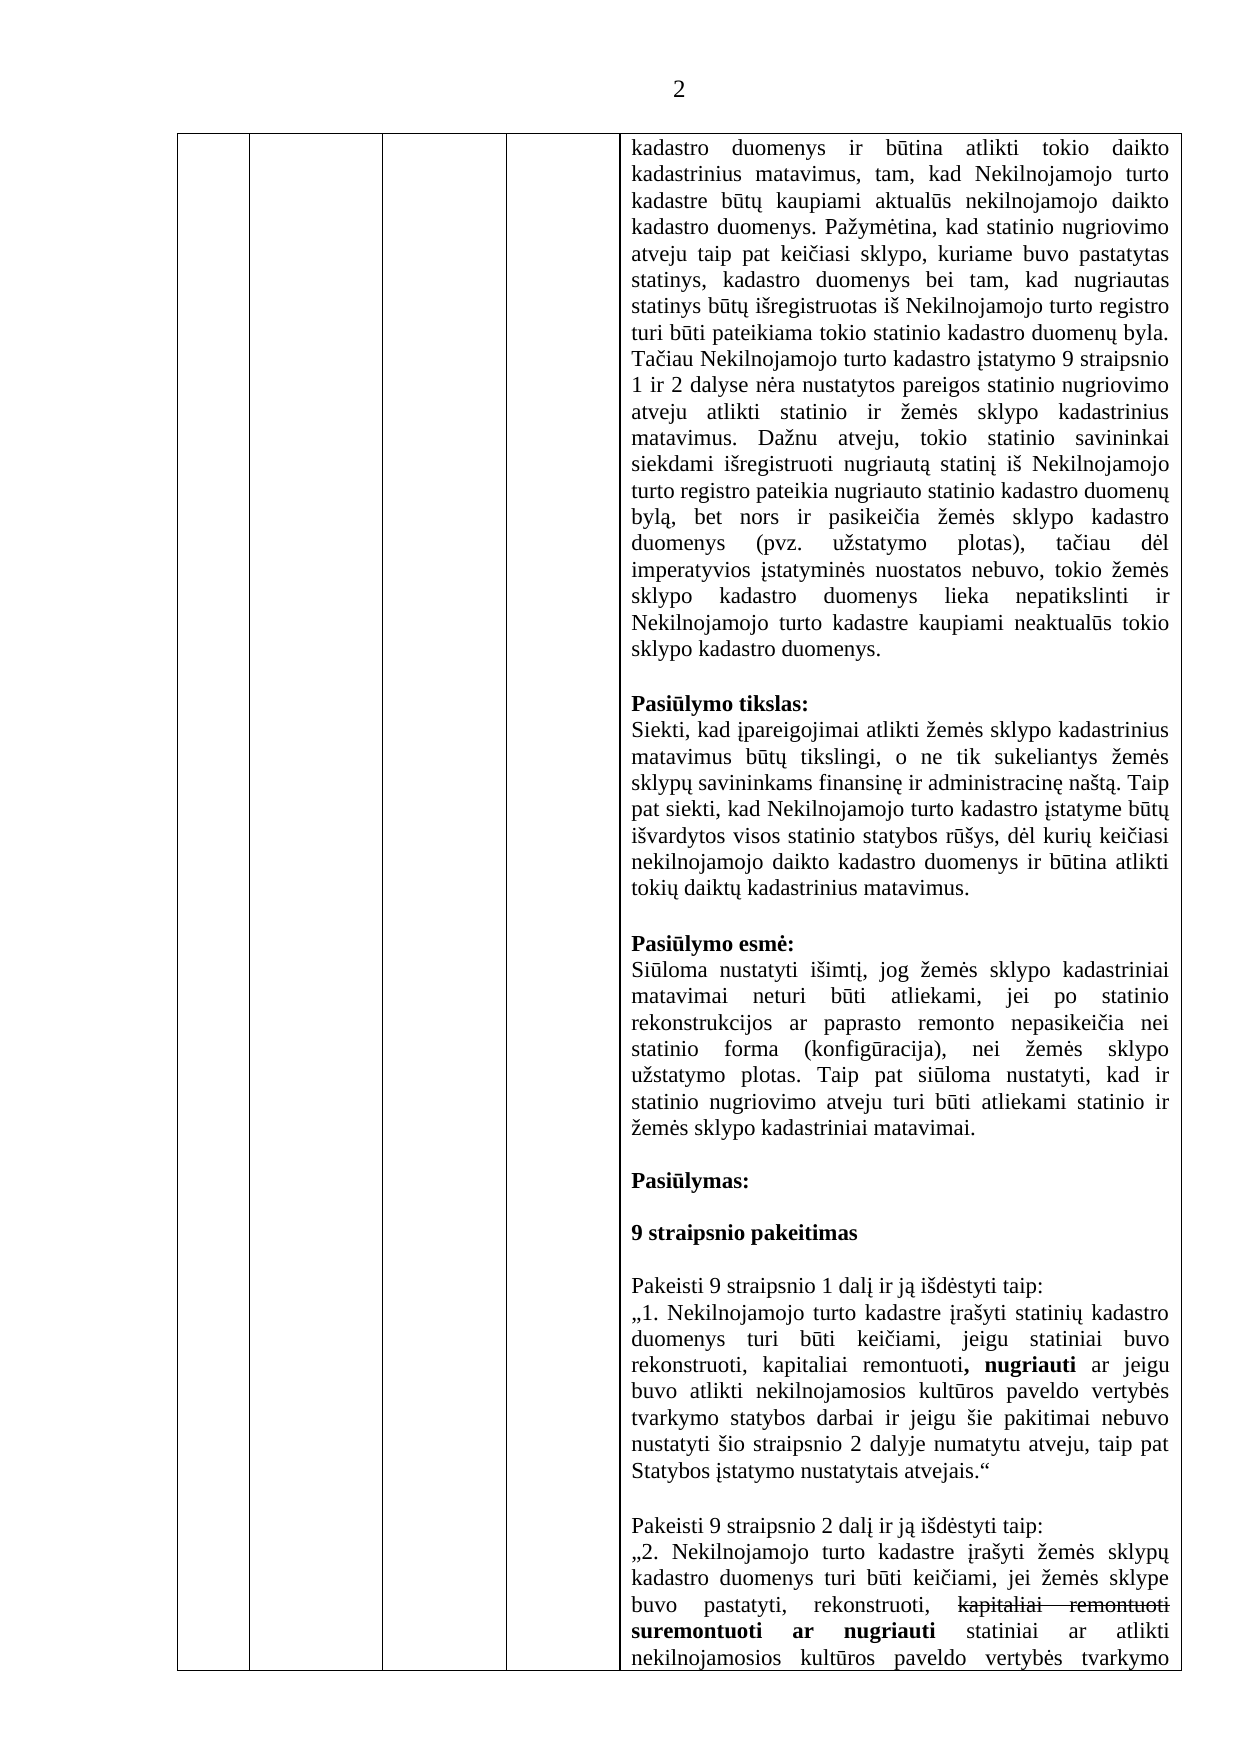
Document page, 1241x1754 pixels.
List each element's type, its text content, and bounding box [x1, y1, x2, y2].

table_cell kadastro duomenys ir būtina atlikti tokio daikto kadastrinius matavimus, tam, kad Nekilnojamojo turto kadastre būtų kaupiami aktualūs nekilnojamojo daikto kadastro duomenys. Pažymėtina, kad statinio nugriovimo atveju taip pat keičiasi sklypo, kuriame buvo pastatytas statinys, kadastro duomenys bei tam, kad nugriautas statinys būtų išregistruotas iš Nekilnojamojo turto registro turi būti pateikiama tokio statinio kadastro duomenų byla. Tačiau Nekilnojamojo turto kadastro įstatymo 9 straipsnio 1 ir 2 dalyse nėra nustatytos pareigos statinio nugriovimo atveju atlikti statinio ir žemės sklypo kadastrinius matavimus. Dažnu atveju, tokio statinio savininkai siekdami išregistruoti nugriautą statinį iš Nekilnojamojo turto registro pateikia nugriauto statinio kadastro duomenų bylą, bet nors ir pasikeičia žemės sklypo kadastro duomenys (pvz. užstatymo plotas), tačiau dėl imperatyvios įstatyminės nuostatos nebuvo, tokio žemės sklypo kadastro duomenys lieka nepatikslinti ir Nekilnojamojo turto kadastre kaupiami neaktualūs tokio sklypo kadastro duomenys. Pasiūlymo tikslas: Siekti, kad įpareigojimai atlikti žemės sklypo kadastrinius matavimus būtų tikslingi, o ne tik sukeliantys žemės sklypų savininkams finansinę ir administracinę naštą. Taip pat siekti, kad Nekilnojamojo turto kadastro įstatyme būtų išvardytos visos statinio statybos rūšys, dėl kurių keičiasi nekilnojamojo daikto kadastro duomenys ir būtina atlikti tokių daiktų kadastrinius matavimus. Pasiūlymo esmė: Siūloma nustatyti išimtį, jog žemės sklypo kadastriniai matavimai neturi būti atliekami, jei po statinio rekonstrukcijos ar paprasto remonto nepasikeičia nei statinio forma (konfigūracija), nei žemės sklypo užstatymo plotas. Taip pat siūloma nustatyti, kad ir statinio nugriovimo atveju turi būti atliekami statinio ir žemės sklypo kadastriniai matavimai. Pasiūlymas: 9 straipsnio pakeitimas Pakeisti 9 straipsnio 1 dalį ir ją išdėstyti taip: „1. Nekilnojamojo turto kadastre įrašyti statinių kadastro duomenys turi būti keičiami, jeigu statiniai buvo rekonstruoti, kapitaliai remontuoti, nugriauti ar jeigu buvo atlikti nekilnojamosios kultūros paveldo vertybės tvarkymo statybos darbai ir jeigu šie pakitimai nebuvo nustatyti šio straipsnio 2 dalyje numatytu atveju, taip pat Statybos įstatymo nustatytais atvejais.“ Pakeisti 9 straipsnio 2 dalį ir ją išdėstyti taip: „2. Nekilnojamojo turto kadastre įrašyti žemės sklypų kadastro duomenys turi būti keičiami, jei žemės sklype buvo pastatyti, rekonstruoti, kapitaliai remontuoti suremontuoti ar nugriauti statiniai ar atlikti nekilnojamosios kultūros paveldo vertybės tvarkymo [621, 134, 1181, 1670]
table_cell [507, 134, 619, 1670]
table_cell [383, 134, 506, 1670]
table_cell [178, 134, 249, 1670]
table_cell [250, 134, 382, 1670]
